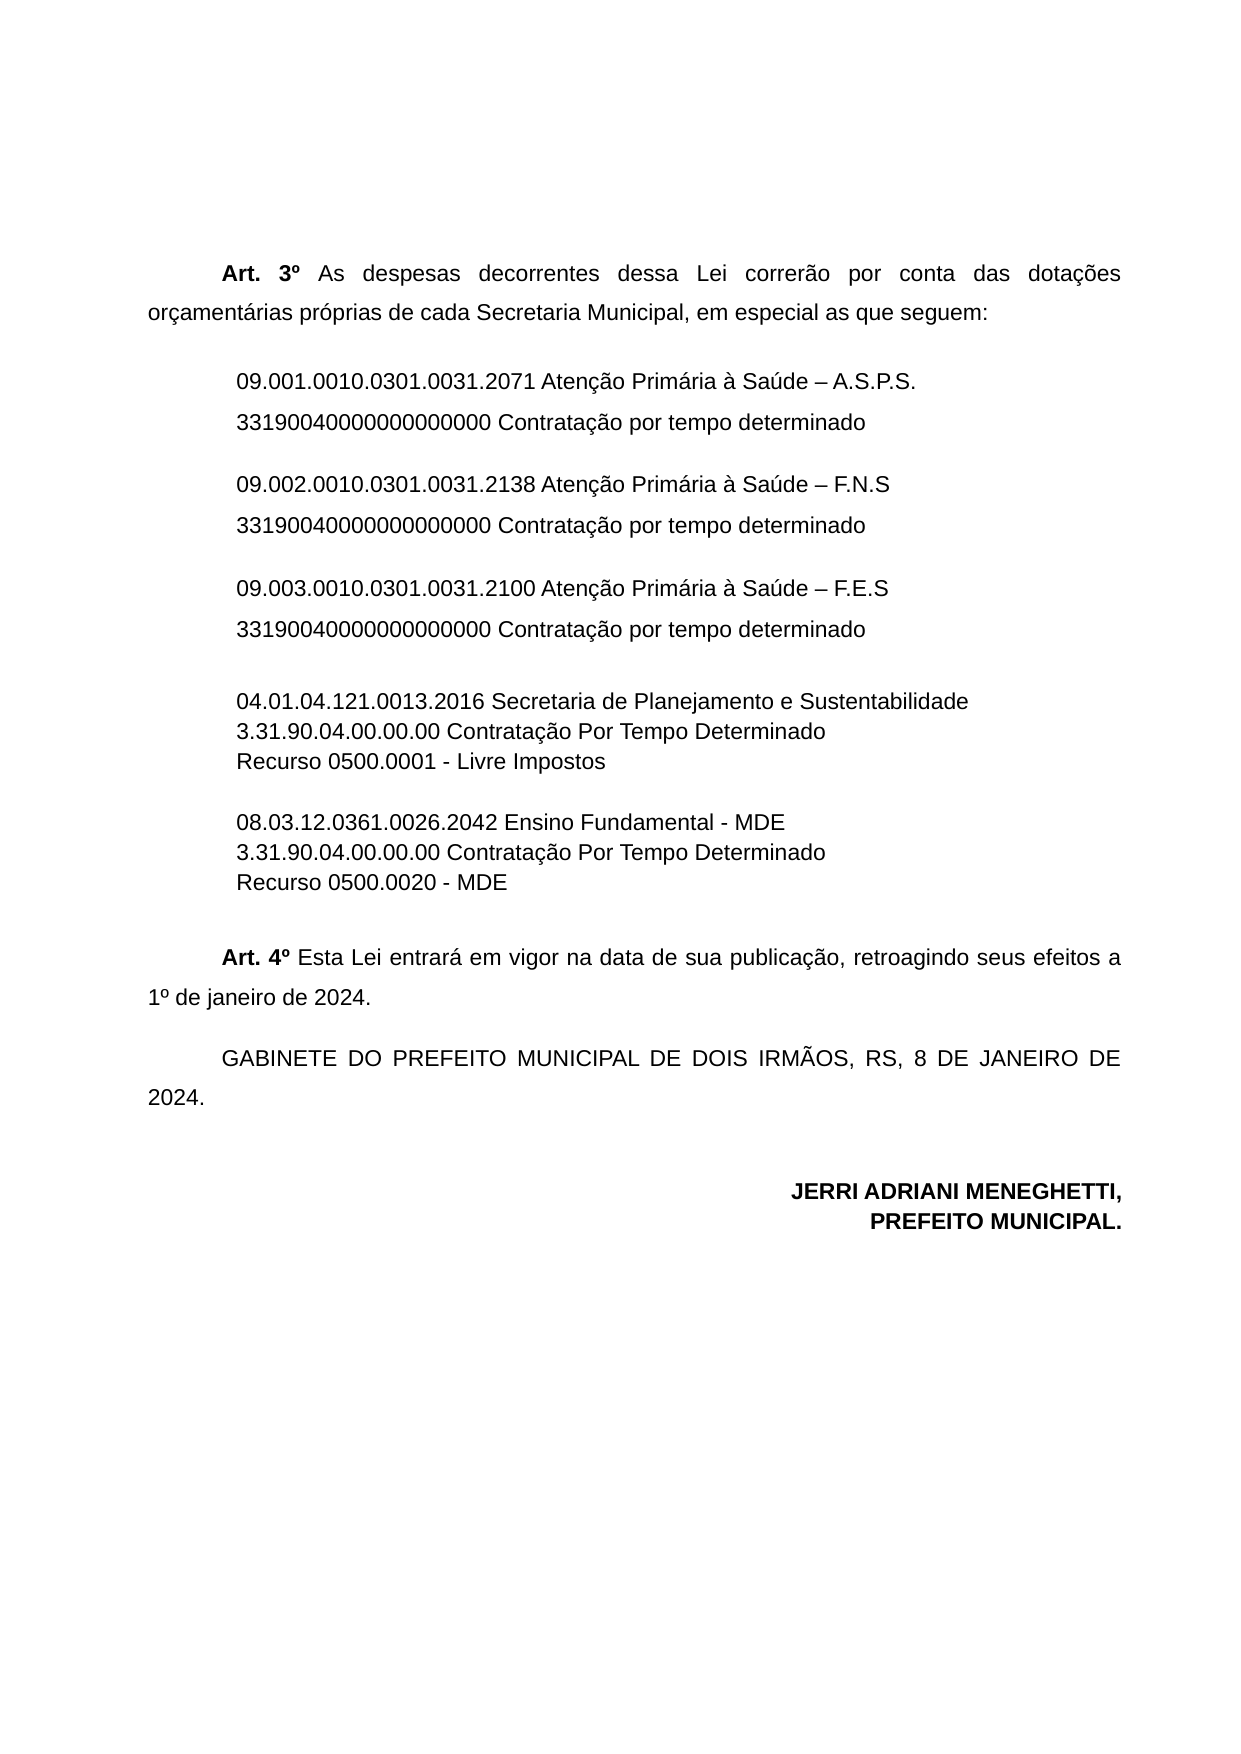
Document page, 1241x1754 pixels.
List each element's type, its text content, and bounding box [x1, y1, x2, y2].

text 09.003.0010.0301.0031.2100 Atenção Primária à Saúde – F.E.S [236, 575, 1122, 601]
text 08.03.12.0361.0026.2042 Ensino Fundamental - MDE [236, 809, 1122, 835]
text Recurso 0500.0020 - MDE [236, 869, 1122, 896]
text 09.002.0010.0301.0031.2138 Atenção Primária à Saúde – F.N.S [236, 471, 1122, 498]
text 3.31.90.04.00.00.00 Contratação Por Tempo Determinado [236, 718, 1122, 744]
text Art. 4º Esta Lei entrará em vigor na data de sua publicação, retroagindo seus efeitos a 1º de janeiro de 2024. [148, 944, 1122, 1010]
text PREFEITO MUNICIPAL. [148, 1208, 1122, 1234]
text 09.001.0010.0301.0031.2071 Atenção Primária à Saúde – A.S.P.S. [236, 368, 1122, 394]
text GABINETE DO PREFEITO MUNICIPAL DE DOIS IRMÃOS, RS, 8 DE JANEIRO DE 2024. [148, 1045, 1122, 1111]
text 3.31.90.04.00.00.00 Contratação Por Tempo Determinado [236, 839, 1122, 865]
text Art. 3º As despesas decorrentes dessa Lei correrão por conta das dotações orçamentárias próprias de cada Secretaria Municipal, em especial as que seguem: [148, 260, 1122, 326]
text 33190040000000000000 Contratação por tempo determinado [236, 409, 1122, 435]
text JERRI ADRIANI MENEGHETTI, [148, 1178, 1122, 1204]
text 33190040000000000000 Contratação por tempo determinado [236, 512, 1122, 539]
text 33190040000000000000 Contratação por tempo determinado [236, 616, 1122, 642]
text 04.01.04.121.0013.2016 Secretaria de Planejamento e Sustentabilidade [236, 688, 1122, 714]
text Recurso 0500.0001 - Livre Impostos [236, 748, 1122, 775]
